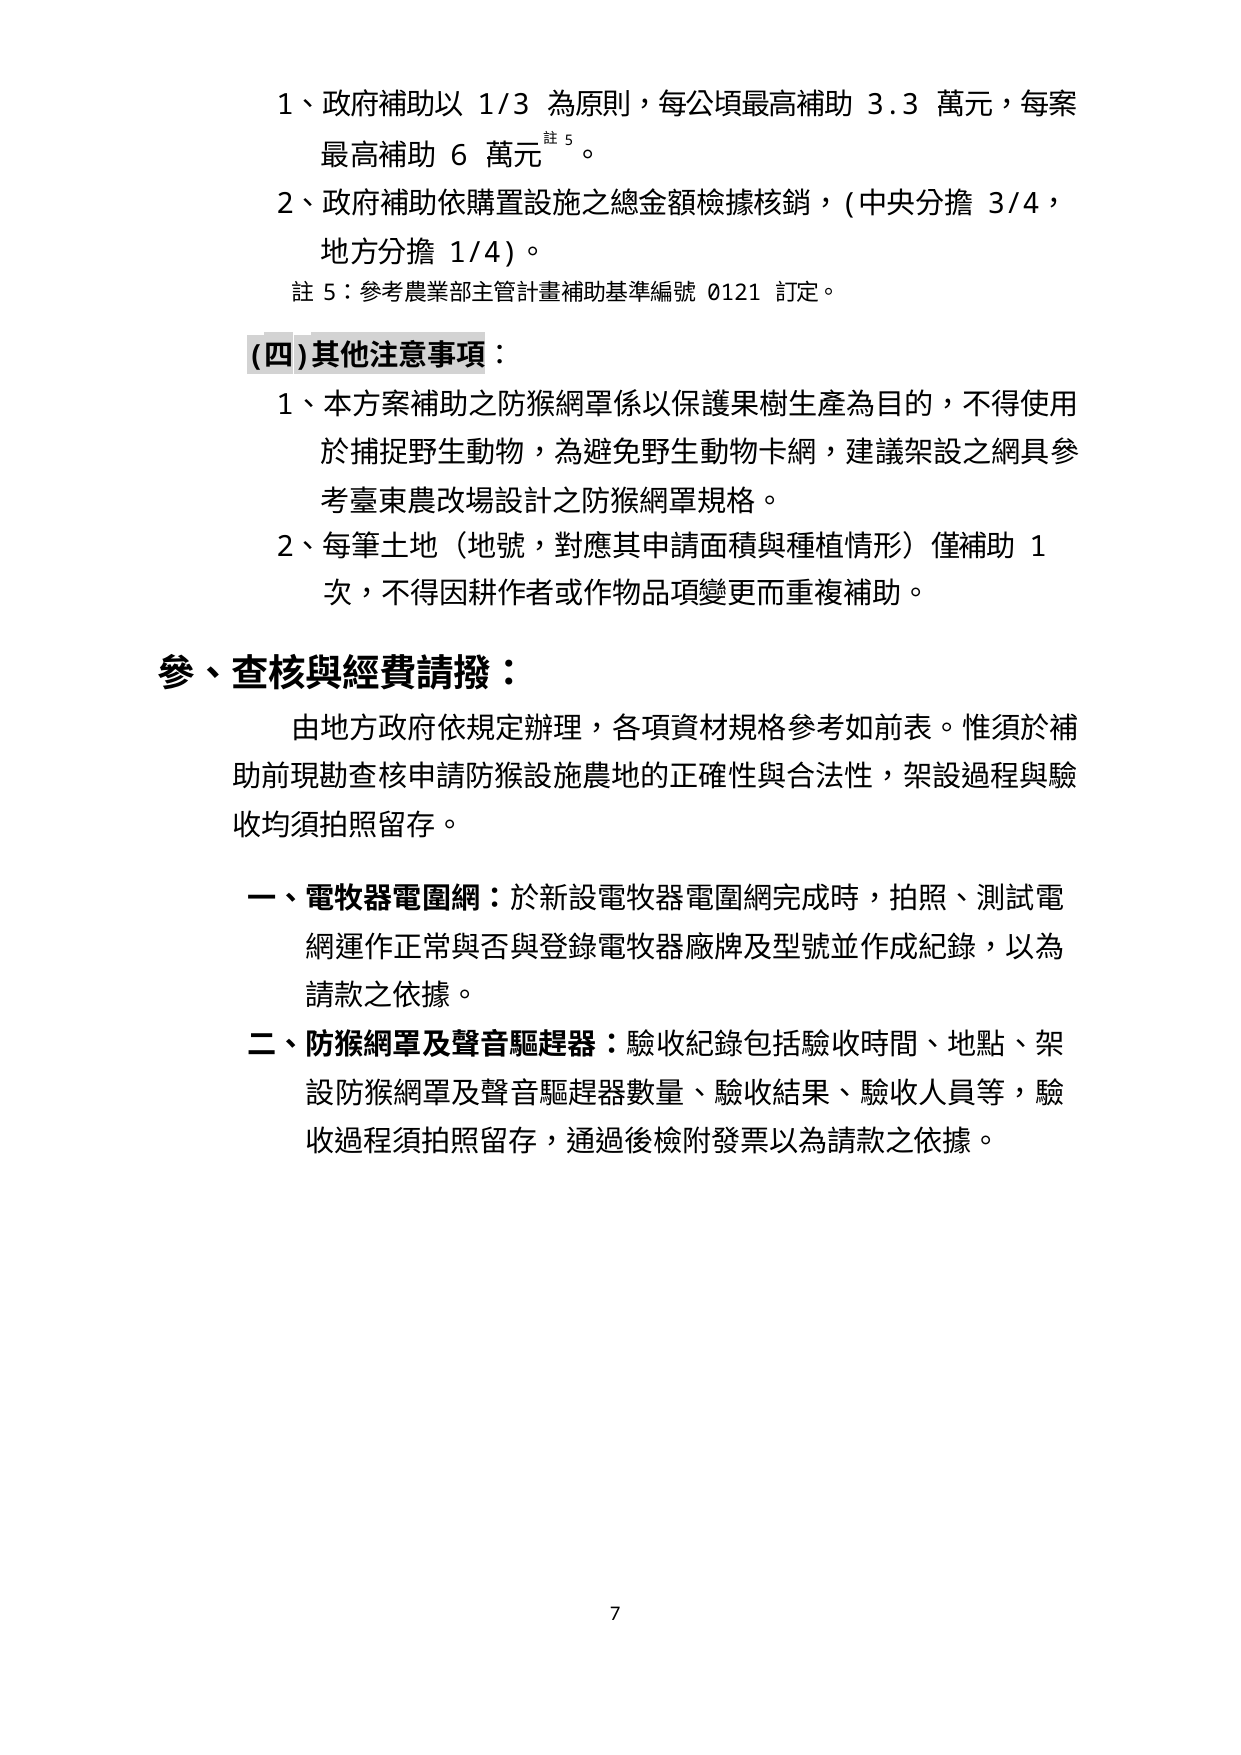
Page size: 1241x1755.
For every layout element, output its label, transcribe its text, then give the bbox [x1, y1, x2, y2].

subtitle 參、查核與經費請撥： [158, 643, 1216, 697]
text 1、本方案補助之防猴網罩係以保護果樹生產為目的，不得使用於捕捉野生動物，為避免野生動物卡網，建議架設之網具參考臺東農改場設計之防猴網罩規格。 [276, 380, 1079, 520]
text 2、每筆土地（地號，對應其申請面積與種植情形）僅補助 1 [276, 526, 1216, 564]
text 1、政府補助以 1/3 為原則，每公頃最高補助 3.3 萬元，每案最高補助 6 萬元註 5。 [276, 80, 1079, 173]
text 由地方政府依規定辦理，各項資材規格參考如前表。惟須於補助前現勘查核申請防猴設施農地的正確性與合法性，架設過程與驗收均須拍照留存。 [232, 704, 1079, 844]
text 二、防猴網罩及聲音驅趕器：驗收紀錄包括驗收時間、地點、架設防猴網罩及聲音驅趕器數量、驗收結果、驗收人員等，驗收過程須拍照留存，通過後檢附發票以為請款之依據。 [247, 1021, 1065, 1160]
text (四)其他注意事項： [247, 332, 1216, 374]
text 次，不得因耕作者或作物品項變更而重複補助。 [43, 570, 1211, 612]
text 2、政府補助依購置設施之總金額檢據核銷，(中央分擔 3/4，地方分擔 1/4)。 [276, 180, 1087, 271]
text 註 5：參考農業部主管計畫補助基準編號 0121 訂定。 [291, 277, 1216, 307]
text 一、電牧器電圍網：於新設電牧器電圍網完成時，拍照、測試電網運作正常與否與登錄電牧器廠牌及型號並作成紀錄，以為請款之依據。 [247, 875, 1065, 1014]
